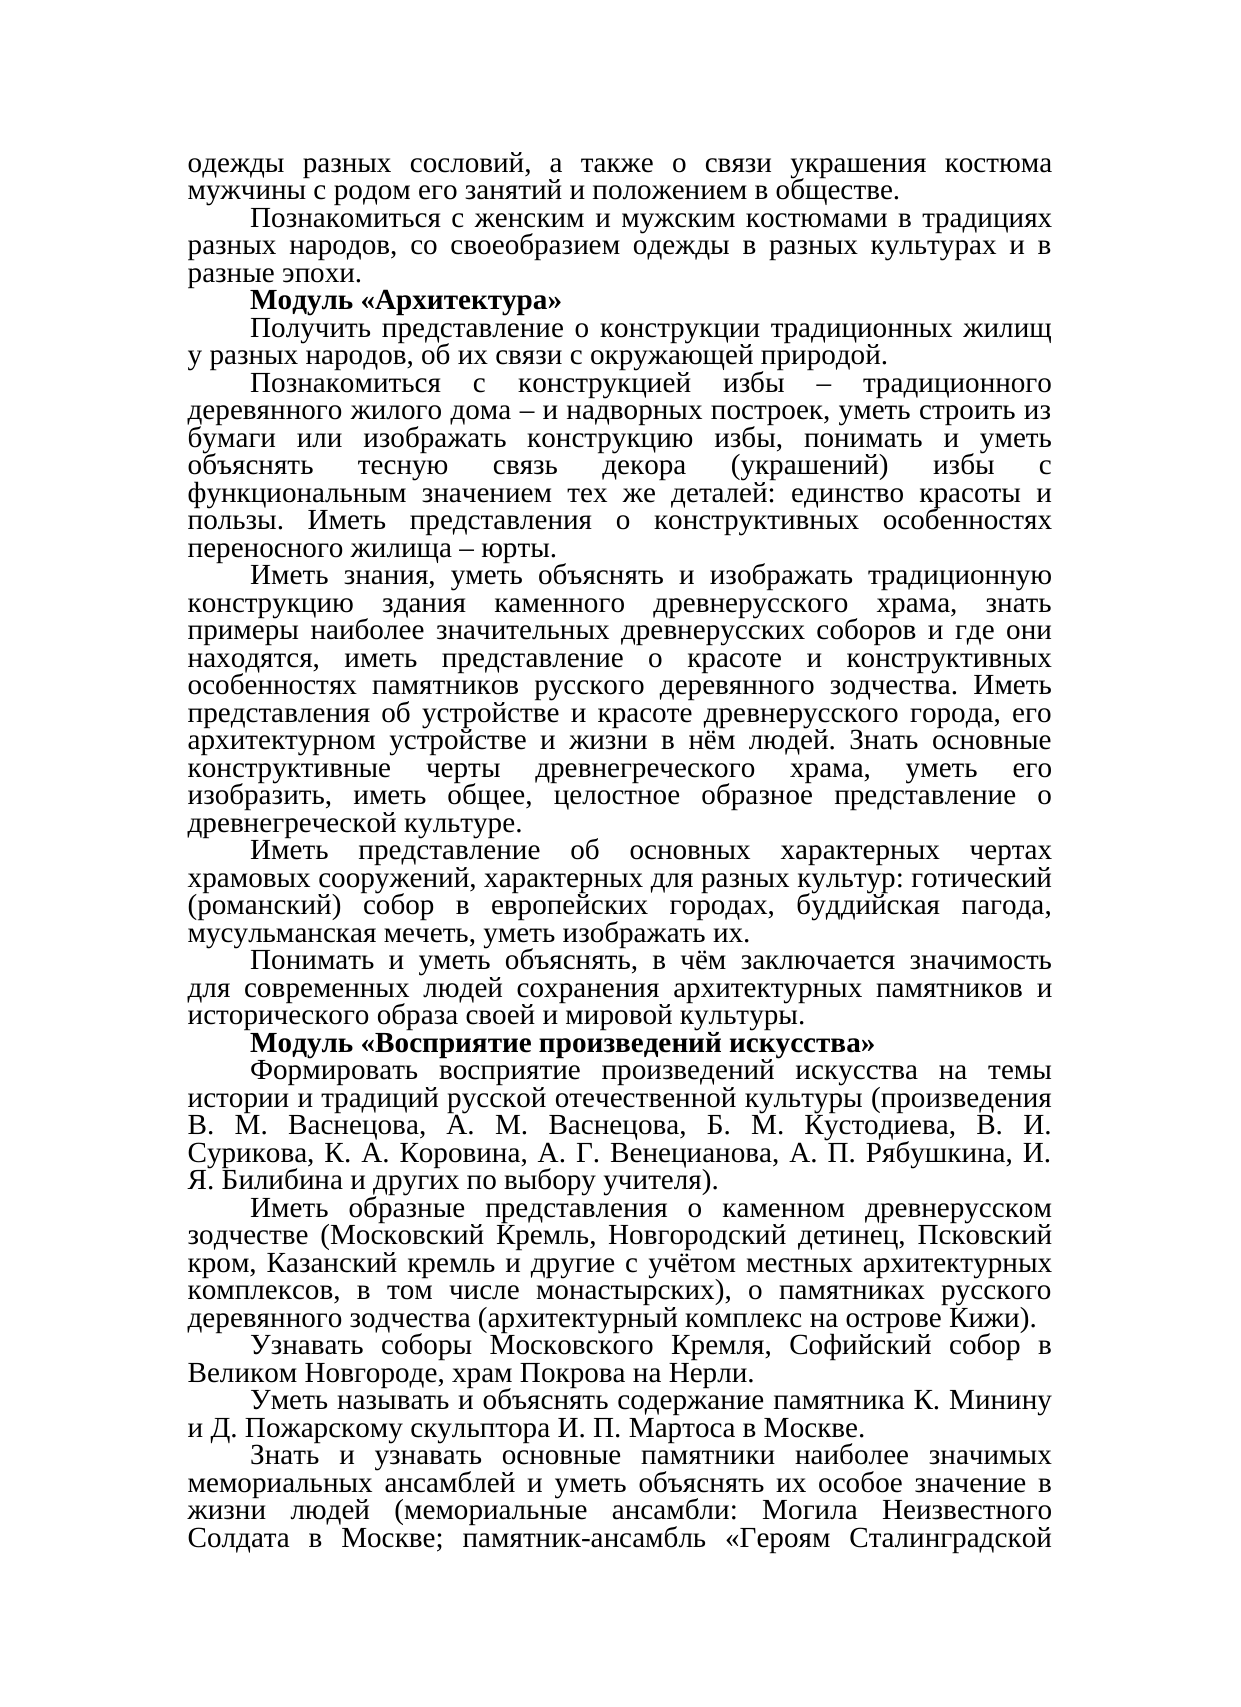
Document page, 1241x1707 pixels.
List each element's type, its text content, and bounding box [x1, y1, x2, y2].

text Получить представление о конструкции традиционных жилищ у разных народов, об их связи с окружающей природой. [187, 315, 1053, 370]
text Формировать восприятие произведений искусства на темы истории и традиций русской отечественной культуры (произведения В. М. Васнецова, А. М. Васнецова, Б. М. Кустодиева, В. И. Сурикова, К. А. Коровина, А. Г. Венецианова, А. П. Рябушкина, И. Я. Билибина и других по выбору учителя). [187, 1057, 1053, 1195]
text Иметь образные представления о каменном древнерусском зодчестве (Московский Кремль, Новгородский детинец, Псковский кром, Казанский кремль и другие с учётом местных архитектурных комплексов, в том числе монастырских), о памятниках русского деревянного зодчества (архитектурный комплекс на острове Кижи). [187, 1195, 1053, 1332]
text Знать и узнавать основные памятники наиболее значимых мемориальных ансамблей и уметь объяснять их особое значение в жизни людей (мемориальные ансамбли: Могила Неизвестного Солдата в Москве; памятник-ансамбль «Героям Сталинградской [187, 1442, 1053, 1552]
text Иметь знания, уметь объяснять и изображать традиционную конструкцию здания каменного древнерусского храма, знать примеры наиболее значительных древнерусских соборов и где они находятся, иметь представление о красоте и конструктивных особенностях памятников русского деревянного зодчества. Иметь представления об устройстве и красоте древнерусского города, его архитектурном устройстве и жизни в нём людей. Знать основные конструктивные черты древнегреческого храма, уметь его изобразить, иметь общее, целостное образное представление о древнегреческой культуре. [187, 562, 1053, 837]
text Модуль «Архитектура» [187, 287, 1053, 315]
text Узнавать соборы Московского Кремля, Софийский собор в Великом Новгороде, храм Покрова на Нерли. [187, 1332, 1053, 1387]
text Понимать и уметь объяснять, в чём заключается значимость для современных людей сохранения архитектурных памятников и исторического образа своей и мировой культуры. [187, 947, 1053, 1030]
text Познакомиться с конструкцией избы – традиционного деревянного жилого дома – и надворных построек, уметь строить из бумаги или изображать конструкцию избы, понимать и уметь объяснять тесную связь декора (украшений) избы с функциональным значением тех же деталей: единство красоты и пользы. Иметь представления о конструктивных особенностях переносного жилища – юрты. [187, 370, 1053, 562]
text Уметь называть и объяснять содержание памятника К. Минину и Д. Пожарскому скульптора И. П. Мартоса в Москве. [187, 1387, 1053, 1442]
text одежды разных сословий, а также о связи украшения костюма мужчины с родом его занятий и положением в обществе. [187, 150, 1053, 205]
text Познакомиться с женским и мужским костюмами в традициях разных народов, со своеобразием одежды в разных культурах и в разные эпохи. [187, 205, 1053, 287]
text Модуль «Восприятие произведений искусства» [187, 1030, 1053, 1057]
text Иметь представление об основных характерных чертах храмовых сооружений, характерных для разных культур: готический (романский) собор в европейских городах, буддийская пагода, мусульманская мечеть, уметь изображать их. [187, 837, 1053, 947]
